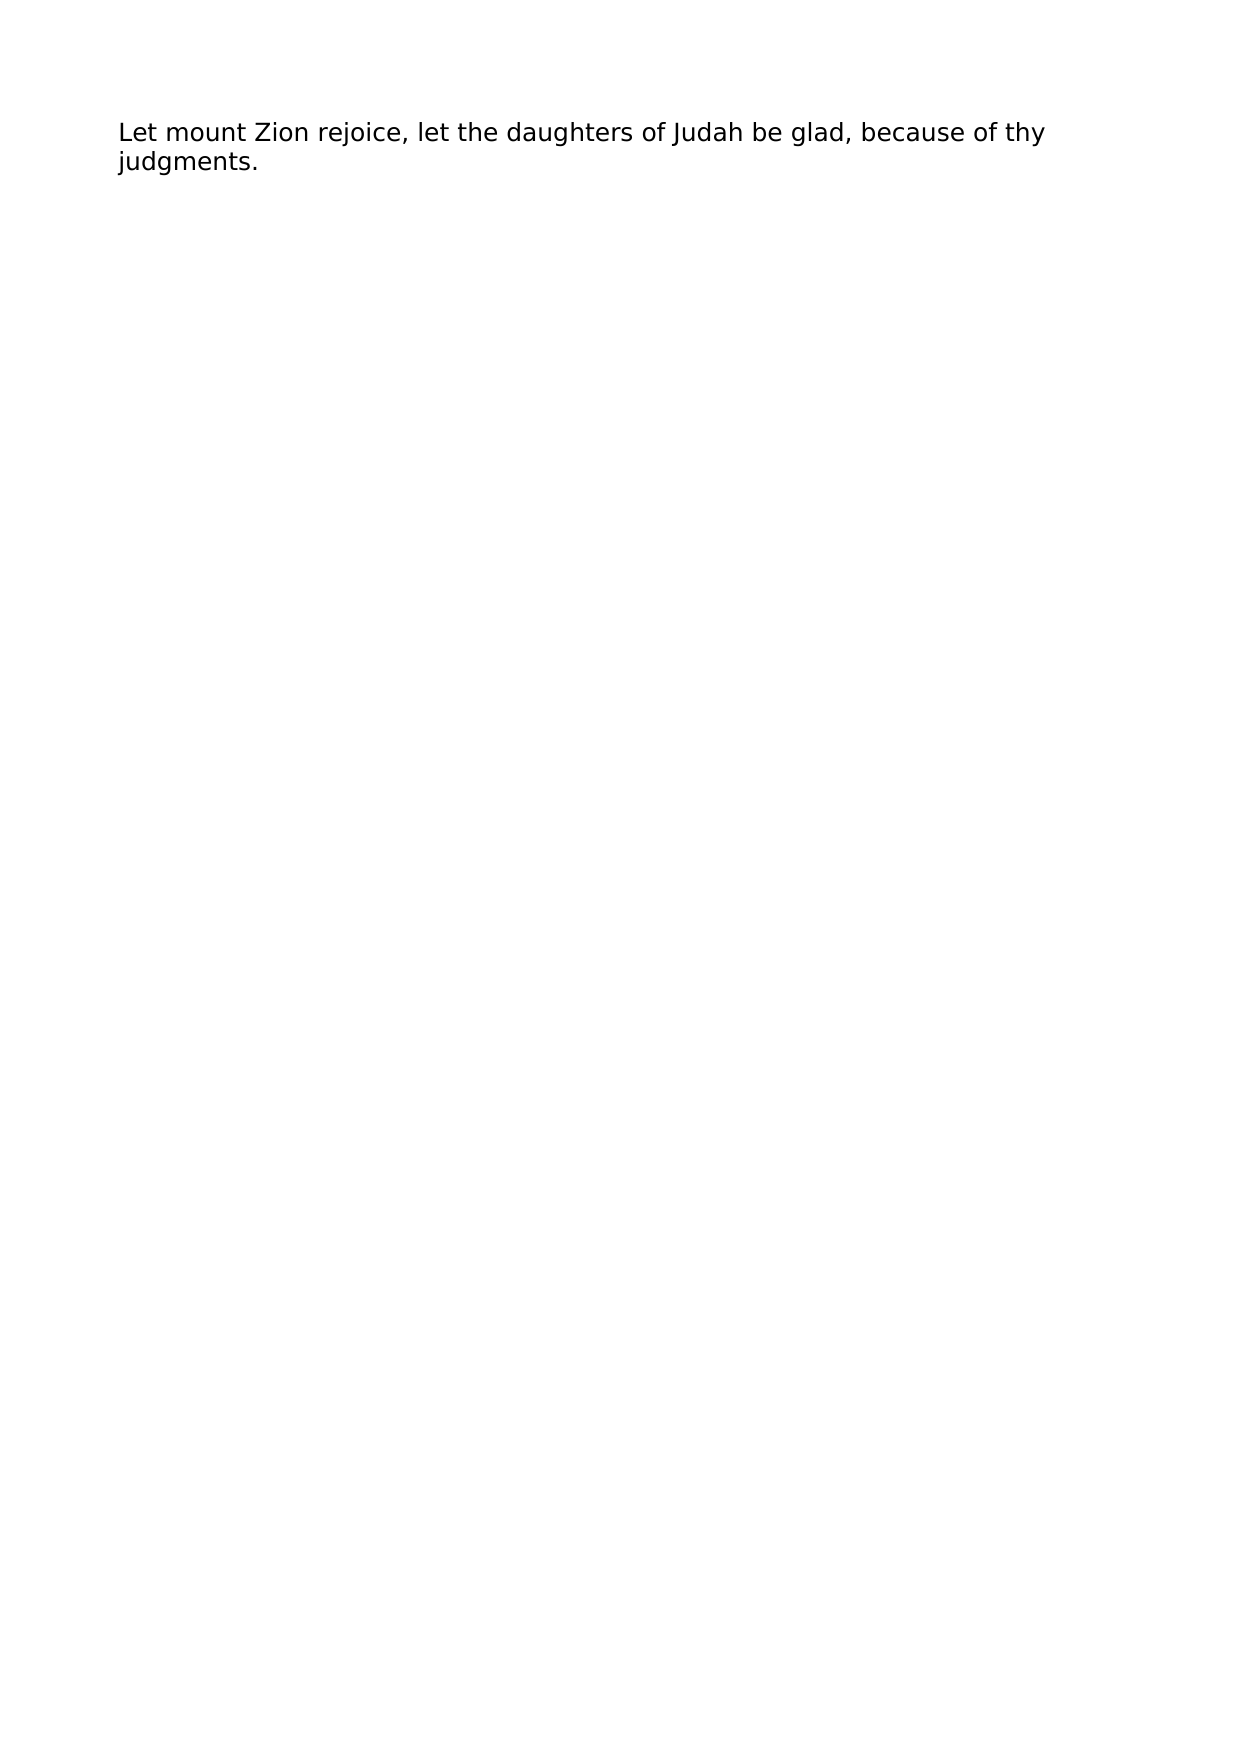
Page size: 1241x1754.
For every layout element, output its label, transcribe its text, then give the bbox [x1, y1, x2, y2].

text Let mount Zion rejoice, let the daughters of Judah be glad, because of thy judgments. [118, 118, 1122, 176]
